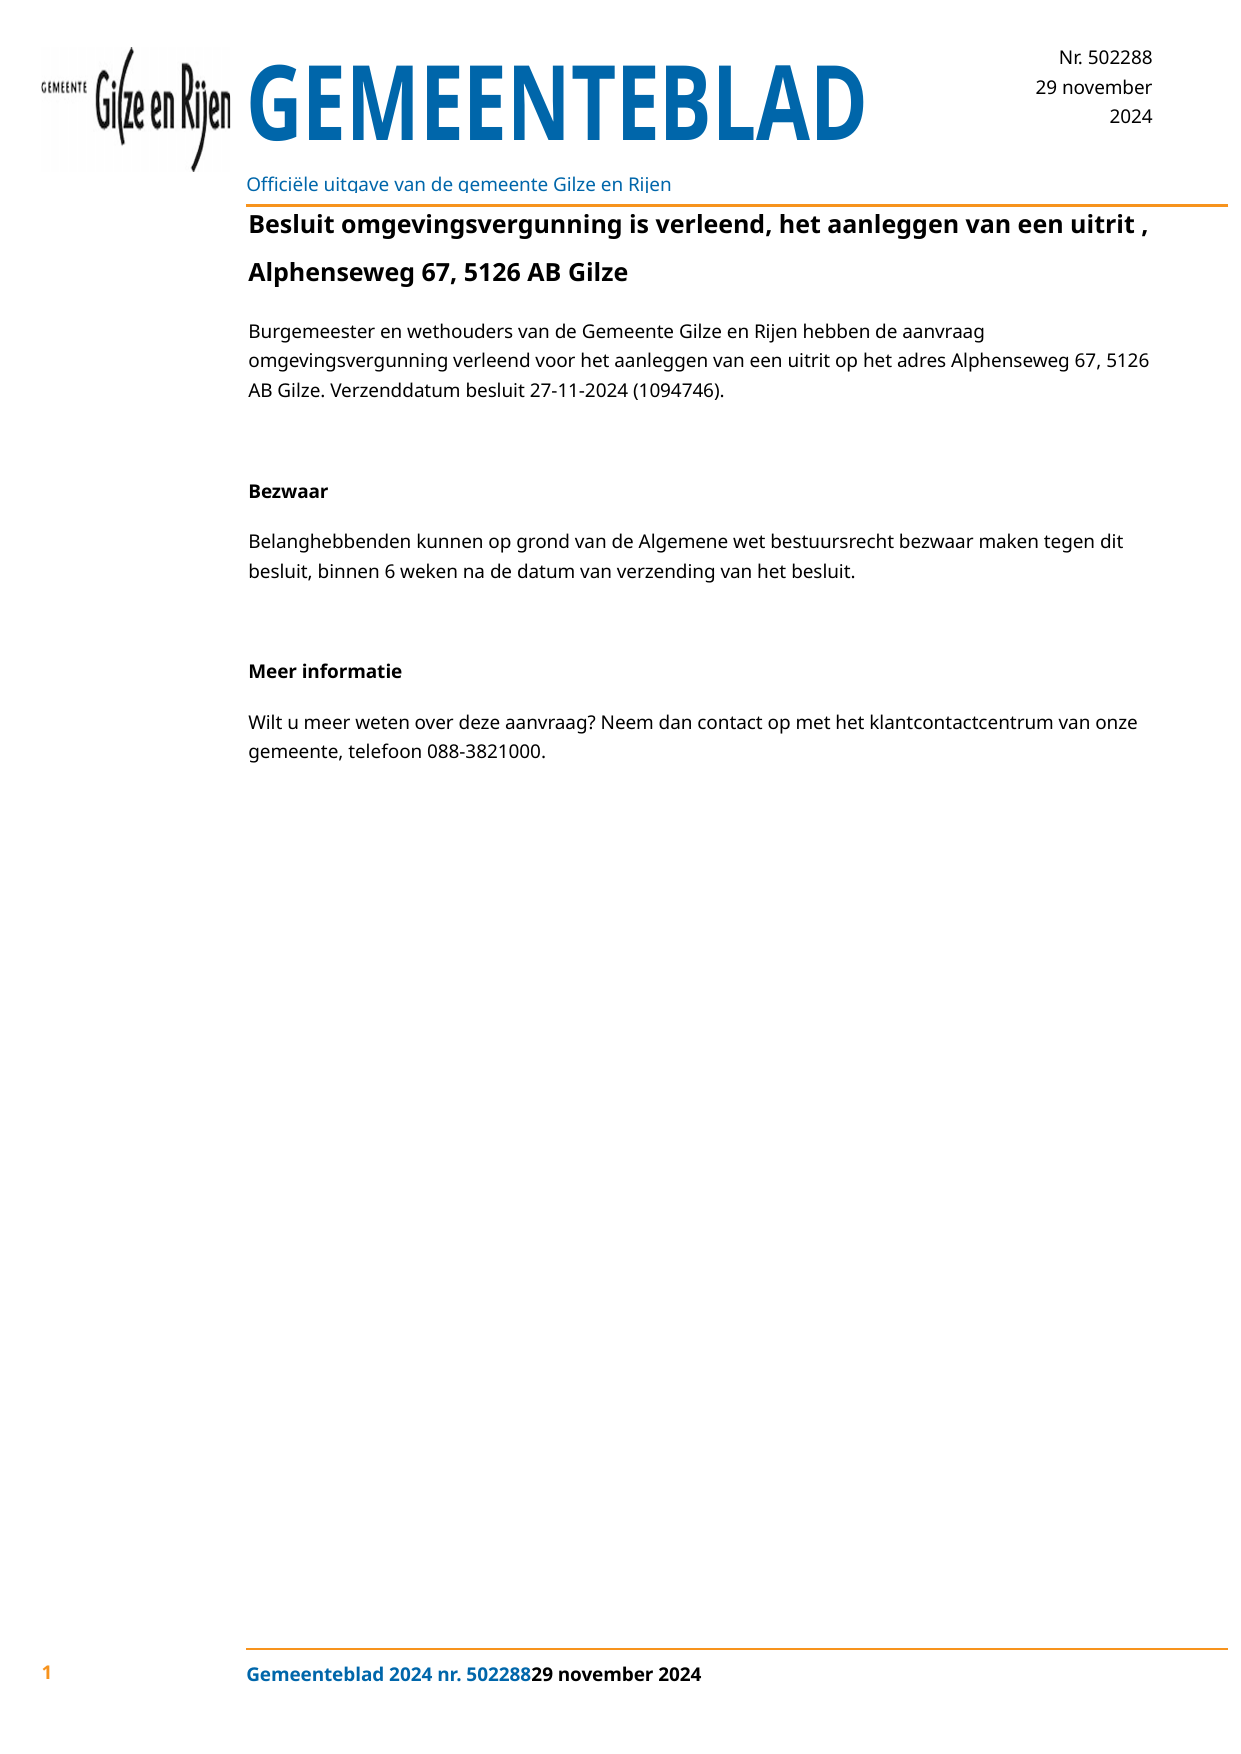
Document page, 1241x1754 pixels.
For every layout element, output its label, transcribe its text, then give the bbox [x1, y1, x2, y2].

text Meer informatie [248, 659, 1152, 684]
text Burgemeester en wethouders van de Gemeente Gilze en Rijen hebben de aanvraag omgevingsvergunning verleend voor het aanleggen van een uitrit op het adres Alphenseweg 67, 5126 AB Gilze. Verzenddatum besluit 27-11-2024 (1094746). [248, 318, 1152, 403]
text Wilt u meer weten over deze aanvraag? Neem dan contact op met het klantcontactcentrum van onze gemeente, telefoon 088-3821000. [248, 709, 1152, 764]
text Bezwaar [248, 478, 1152, 504]
text Belanghebbenden kunnen op grond van de Algemene wet bestuursrecht bezwaar maken tegen dit besluit, binnen 6 weken na de datum van verzending van het besluit. [248, 528, 1152, 584]
picture [41, 47, 231, 172]
text Besluit omgevingsvergunning is verleend, het aanleggen van een uitrit , Alphenseweg 67, 5126 AB Gilze [248, 207, 1152, 288]
